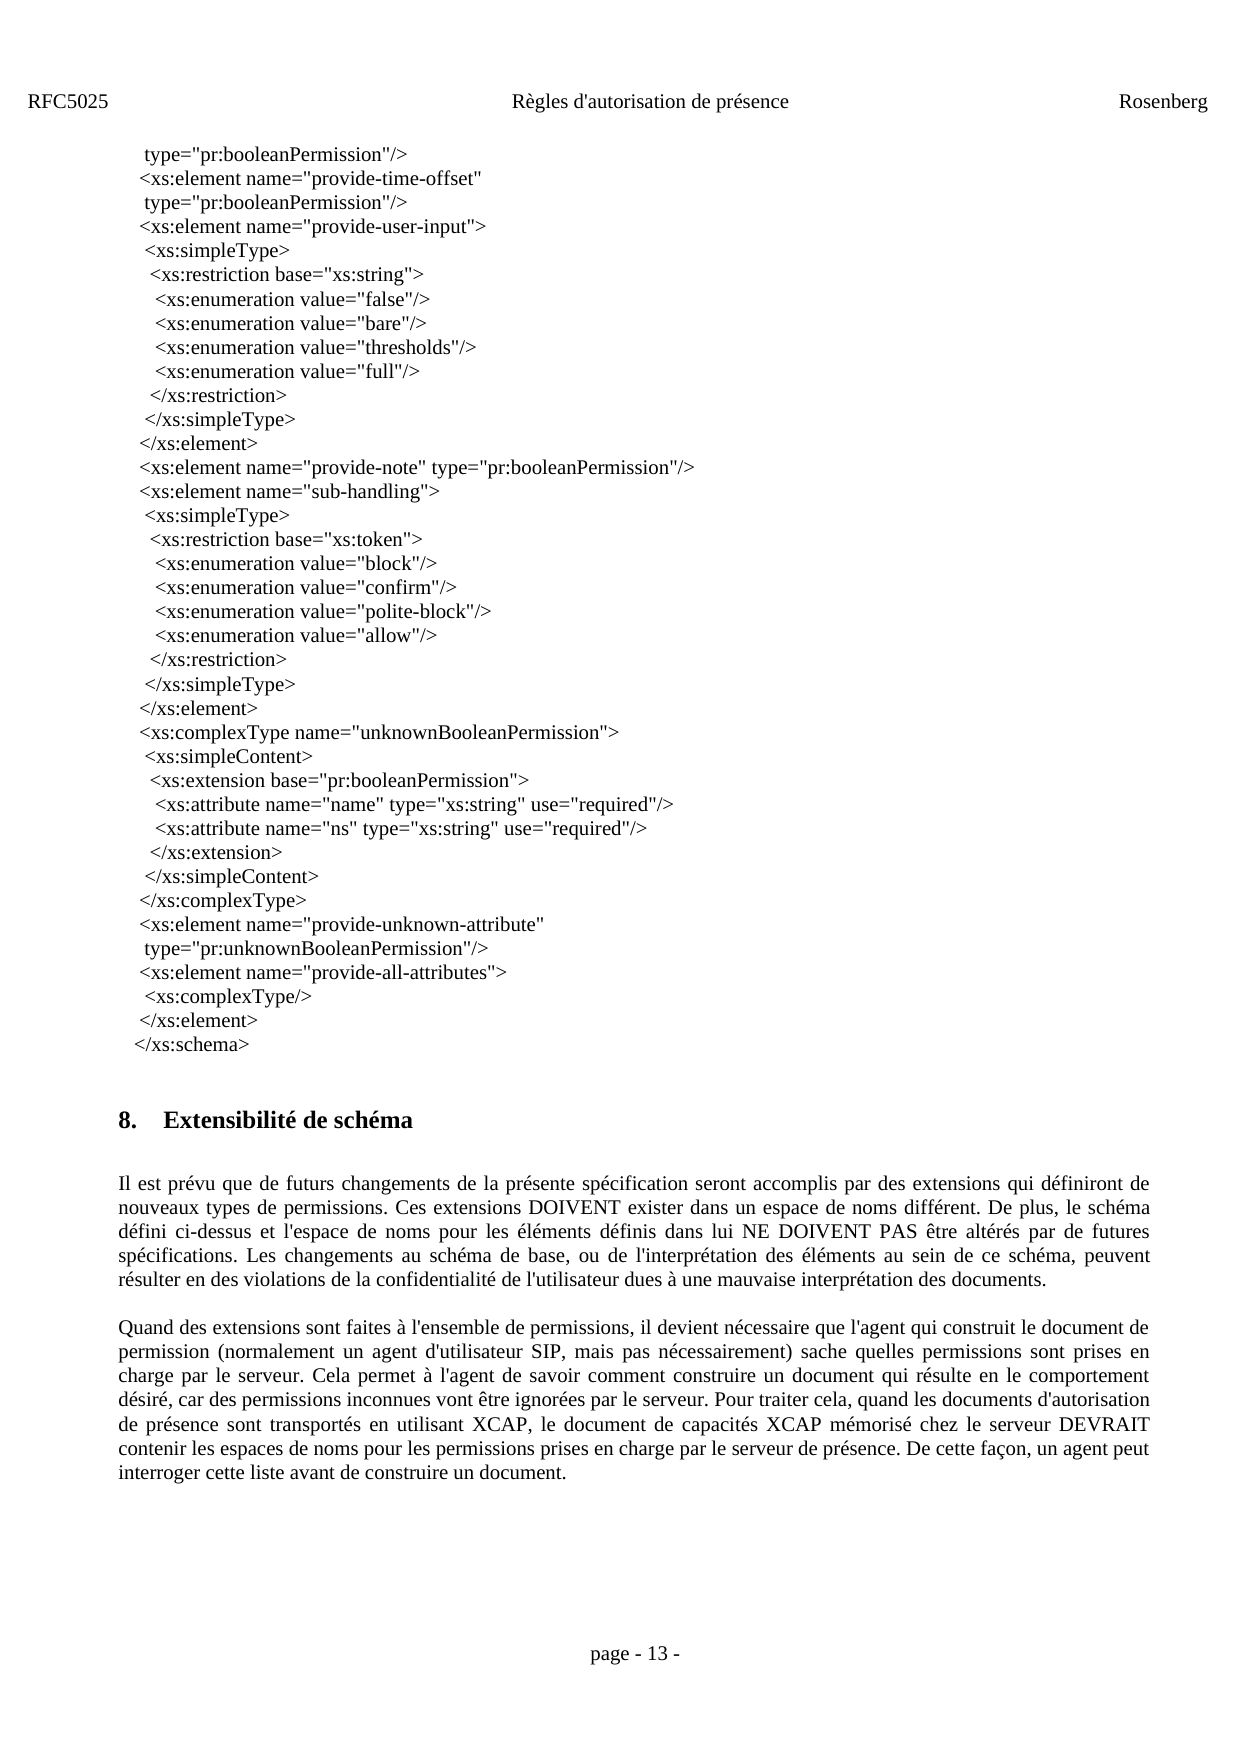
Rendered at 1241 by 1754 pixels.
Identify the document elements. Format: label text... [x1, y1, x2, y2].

text <xs:element name="sub-handling"> [118, 479, 1152, 503]
text <xs:enumeration value="block"/> [118, 551, 1152, 575]
text <xs:enumeration value="full"/> [118, 359, 1152, 383]
text </xs:restriction> [118, 647, 1152, 671]
text </xs:element> [118, 431, 1152, 455]
text Il est prévu que de futurs changements de la présente spécification seront accomplis par des extensions qui définiront de nouveaux types de permissions. Ces extensions DOIVENT exister dans un espace de noms différent. De plus, le schéma défini ci-dessus et l'espace de noms pour les éléments définis dans lui NE DOIVENT PAS être altérés par de futures spécifications. Les changements au schéma de base, ou de l'interprétation des éléments au sein de ce schéma, peuvent résulter en des violations de la confidentialité de l'utilisateur dues à une mauvaise interprétation des documents. [118, 1171, 1152, 1291]
text <xs:simpleType> [118, 238, 1152, 262]
text Quand des extensions sont faites à l'ensemble de permissions, il devient nécessaire que l'agent qui construit le document de permission (normalement un agent d'utilisateur SIP, mais pas nécessairement) sache quelles permissions sont prises en charge par le serveur. Cela permet à l'agent de savoir comment construire un document qui résulte en le comportement désiré, car des permissions inconnues vont être ignorées par le serveur. Pour traiter cela, quand les documents d'autorisation de présence sont transportés en utilisant XCAP, le document de capacités XCAP mémorisé chez le serveur DEVRAIT contenir les espaces de noms pour les permissions prises en charge par le serveur de présence. De cette façon, un agent peut interroger cette liste avant de construire un document. [118, 1315, 1152, 1484]
text </xs:complexType> [118, 888, 1152, 912]
text </xs:schema> [118, 1032, 1152, 1056]
text <xs:element name="provide-all-attributes"> [118, 960, 1152, 984]
text type="pr:unknownBooleanPermission"/> [118, 936, 1152, 960]
text <xs:simpleContent> [118, 744, 1152, 768]
text <xs:extension base="pr:booleanPermission"> [118, 768, 1152, 792]
text </xs:simpleType> [118, 671, 1152, 696]
text <xs:enumeration value="confirm"/> [118, 575, 1152, 599]
text </xs:simpleType> [118, 407, 1152, 431]
text </xs:element> [118, 1008, 1152, 1032]
text <xs:enumeration value="allow"/> [118, 623, 1152, 647]
text type="pr:booleanPermission"/> [118, 190, 1152, 214]
text <xs:enumeration value="polite-block"/> [118, 599, 1152, 623]
text </xs:element> [118, 696, 1152, 719]
subtitle 8. Extensibilité de schéma [118, 1106, 1152, 1134]
text <xs:element name="provide-unknown-attribute" [118, 912, 1152, 936]
text <xs:element name="provide-time-offset" [118, 166, 1152, 190]
text <xs:element name="provide-note" type="pr:booleanPermission"/> [118, 455, 1152, 479]
text <xs:simpleType> [118, 503, 1152, 527]
text <xs:restriction base="xs:string"> [118, 262, 1152, 286]
text <xs:restriction base="xs:token"> [118, 527, 1152, 551]
text </xs:restriction> [118, 383, 1152, 407]
text </xs:simpleContent> [118, 864, 1152, 888]
text <xs:complexType/> [118, 984, 1152, 1008]
text type="pr:booleanPermission"/> [118, 142, 1152, 166]
text </xs:extension> [118, 840, 1152, 864]
text <xs:attribute name="name" type="xs:string" use="required"/> [118, 792, 1152, 816]
text <xs:complexType name="unknownBooleanPermission"> [118, 719, 1152, 744]
text <xs:element name="provide-user-input"> [118, 214, 1152, 238]
text <xs:enumeration value="false"/> [118, 286, 1152, 311]
text <xs:enumeration value="thresholds"/> [118, 334, 1152, 359]
text <xs:enumeration value="bare"/> [118, 311, 1152, 334]
text <xs:attribute name="ns" type="xs:string" use="required"/> [118, 816, 1152, 840]
